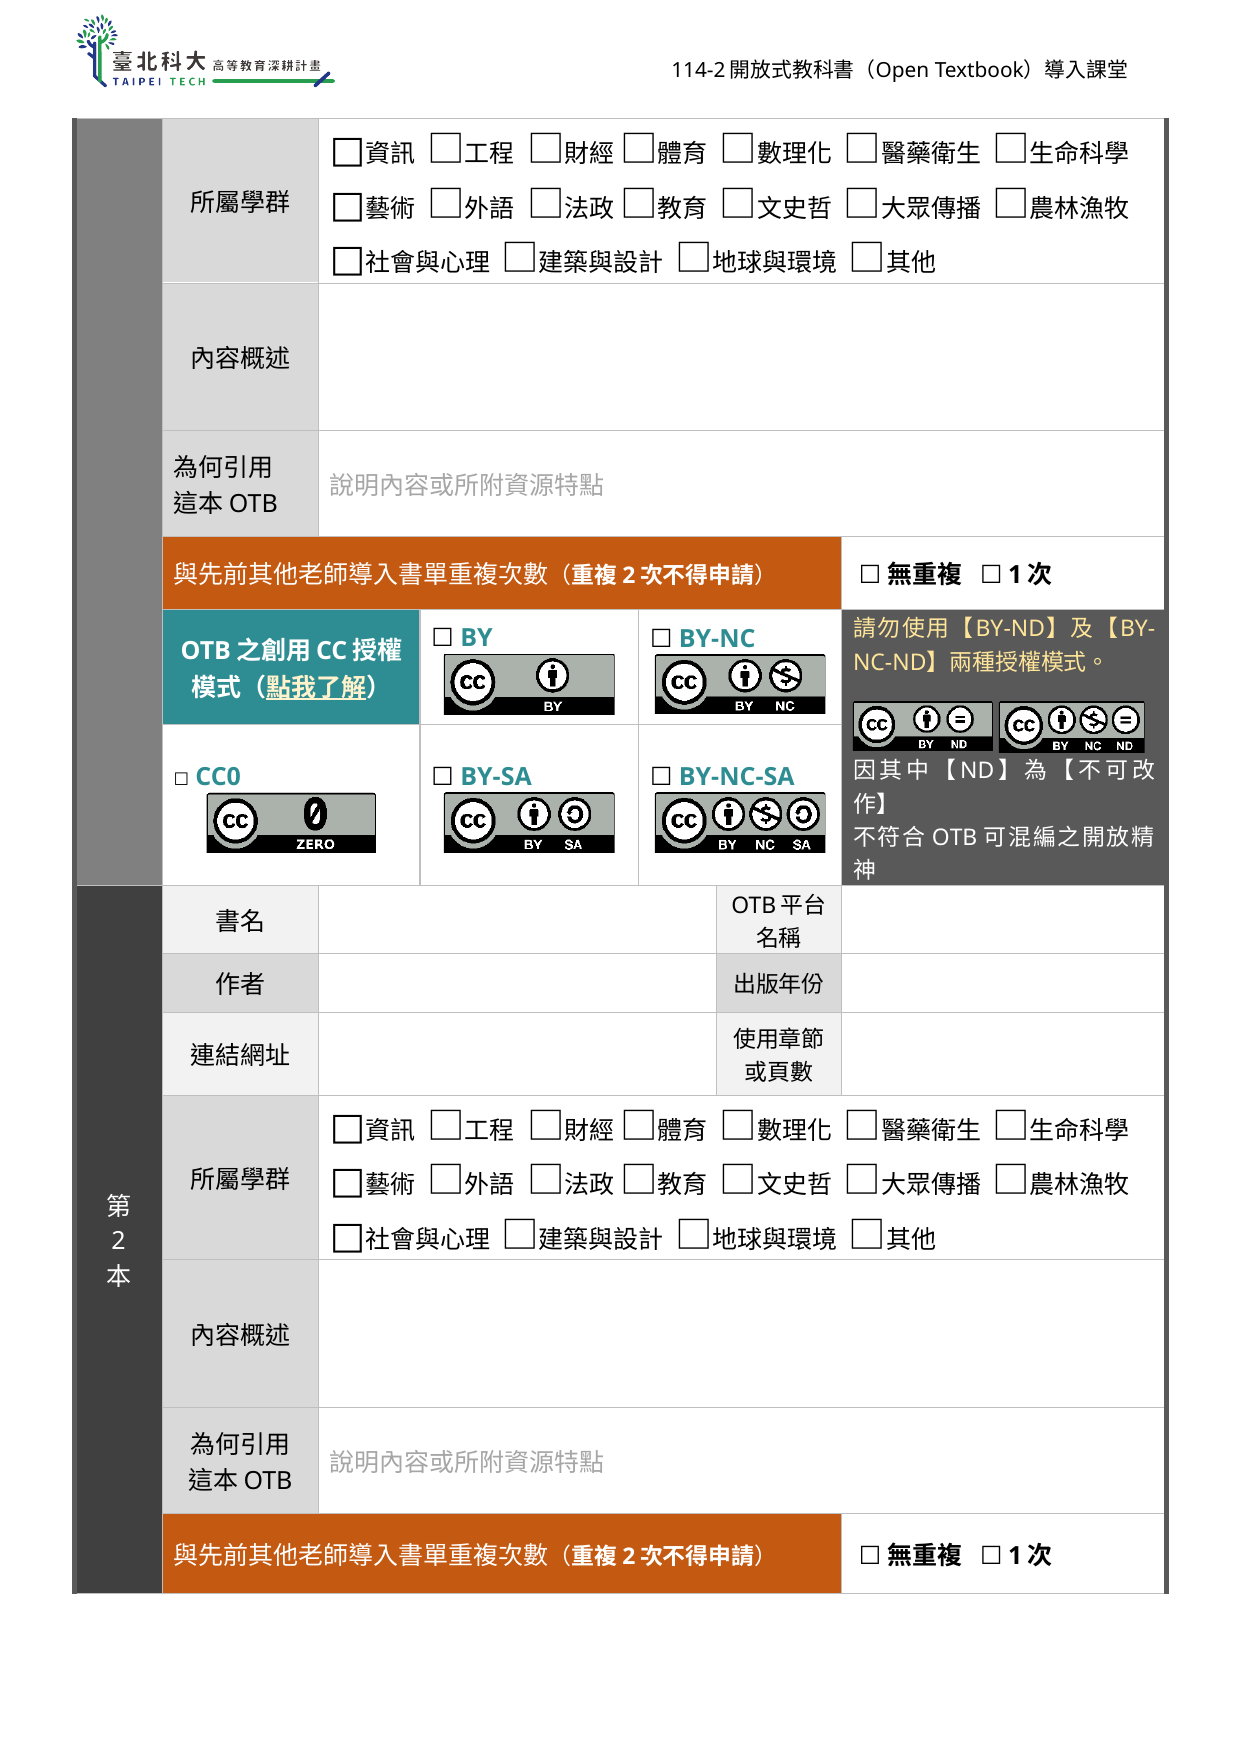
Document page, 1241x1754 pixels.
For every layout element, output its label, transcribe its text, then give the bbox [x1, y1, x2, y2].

table_cell 請勿使用【BY-ND】及【BY-NC-ND】兩種授權模式。 因其中【ND】為【不可改作】 不符合OTB可混編之開放精神 [842, 610, 1164, 885]
table_cell OTB之創用CC授權模式（點我了解） [163, 610, 419, 724]
table_cell ☐ BY-NC-SA [639, 725, 841, 885]
table_cell [319, 886, 716, 953]
table_cell 內容概述 [163, 1260, 318, 1407]
table_cell [77, 119, 162, 885]
table_cell [842, 1013, 1164, 1095]
table_cell 內容概述 [163, 284, 318, 430]
table_cell [842, 886, 1164, 953]
table_cell ☐ BY-SA [421, 725, 638, 885]
table_cell 連結網址 [163, 1013, 318, 1095]
table_cell □資訊 □工程 □財經 □體育 □數理化 □醫藥衛生 □生命科學 □藝術 □外語 □法政 □教育 □文史哲 □大眾傳播 □農林漁牧 □社會與心理 □建築與設計 □地球與環境 □其他 [319, 119, 1164, 282]
table_cell 使用章節或頁數 [717, 1013, 841, 1095]
table_cell 與先前其他老師導入書單重複次數（重複2次不得申請） [163, 537, 841, 609]
table_cell [319, 1260, 1164, 1407]
table_cell 第 2 本 [77, 886, 162, 1593]
table_cell [319, 284, 1164, 430]
table_cell OTB平台名稱 [717, 886, 841, 953]
table_cell [842, 954, 1164, 1012]
table_cell 說明內容或所附資源特點 [319, 1408, 1164, 1513]
table_cell 為何引用 這本OTB [163, 1408, 318, 1513]
table_cell 書名 [163, 886, 318, 953]
table_cell ☐ BY-NC [639, 610, 841, 724]
table_cell 作者 [163, 954, 318, 1012]
table_cell 所屬學群 [163, 119, 318, 282]
table_cell 出版年份 [717, 954, 841, 1012]
table_cell 為何引用 這本OTB [163, 431, 318, 536]
table_cell 與先前其他老師導入書單重複次數（重複2次不得申請） [163, 1514, 841, 1593]
table_cell □資訊 □工程 □財經 □體育 □數理化 □醫藥衛生 □生命科學 □藝術 □外語 □法政 □教育 □文史哲 □大眾傳播 □農林漁牧 □社會與心理 □建築與設計 □地球與環境 □其他 [319, 1096, 1164, 1259]
table_cell ☐ CC0 [163, 725, 419, 885]
table_cell [319, 954, 716, 1012]
table_cell ☐ BY [421, 610, 638, 724]
table_cell 說明內容或所附資源特點 [319, 431, 1164, 536]
table_cell 所屬學群 [163, 1096, 318, 1259]
table_cell ☐ 無重複 ☐ 1次 [842, 1514, 1164, 1593]
table_cell [319, 1013, 716, 1095]
table_cell ☐ 無重複 ☐ 1次 [842, 537, 1164, 609]
